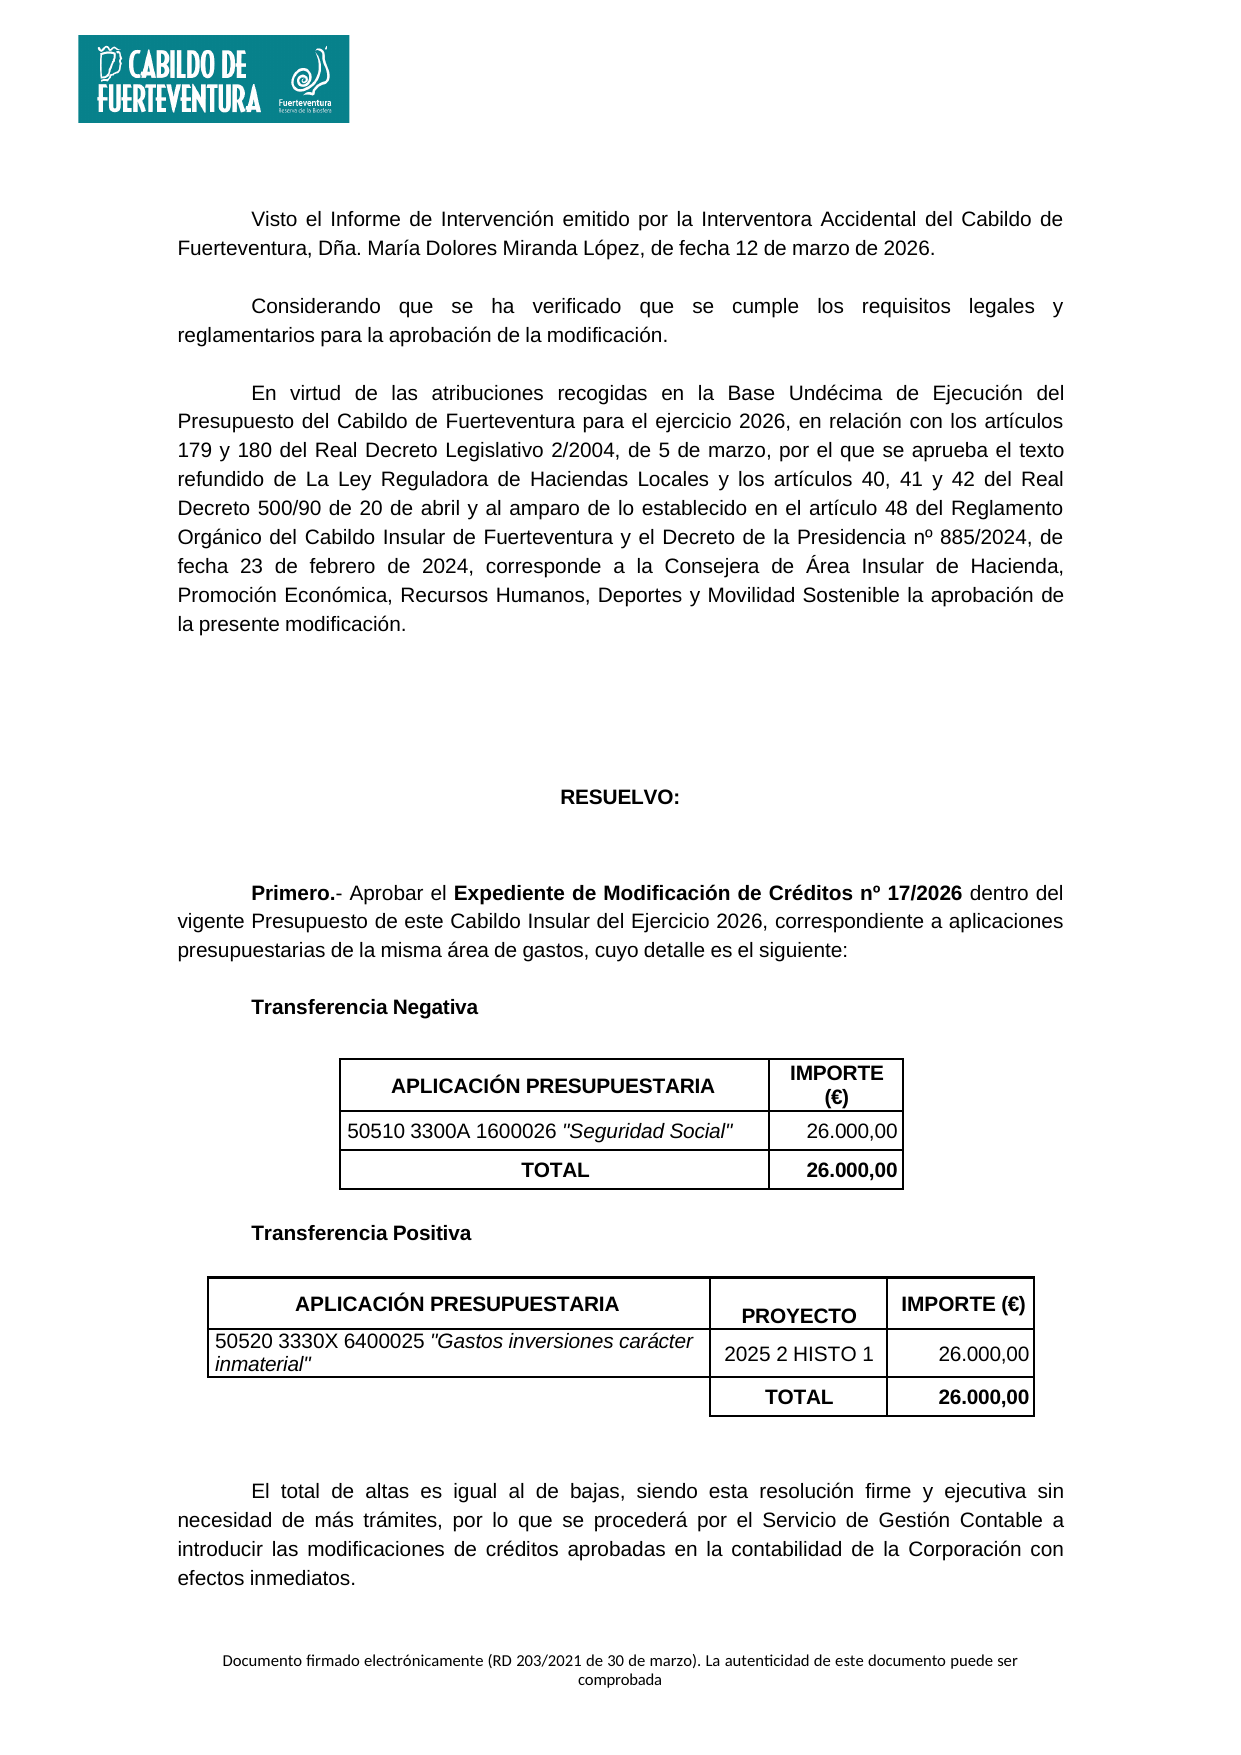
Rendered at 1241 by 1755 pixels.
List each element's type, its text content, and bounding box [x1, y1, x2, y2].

table_cell 50510 3300A 1600026 "Seguridad Social" [341, 1112, 768, 1149]
table_cell 26.000,00 [888, 1378, 1033, 1415]
text Transferencia Positiva [251, 1221, 1076, 1245]
table_cell 2025 2 HISTO 1 [711, 1330, 886, 1376]
table_header IMPORTE (€) [770, 1060, 902, 1110]
table_header PROYECTO [711, 1279, 886, 1328]
subtitle RESUELVO: [329, 784, 911, 808]
text En virtud de las atribuciones recogidas en la Base Undécima de Ejecución del Presupuesto del Cabildo de Fuerteventura para el ejercicio 2026, en relación con los artículos 179 y 180 del Real Decreto Legislativo 2/2004, de 5 de marzo, por el que se aprueba el texto refundido de La Ley Reguladora de Haciendas Locales y los artículos 40, 41 y 42 del Real Decreto 500/90 de 20 de abril y al amparo de lo establecido en el artículo 48 del Reglamento Orgánico del Cabildo Insular de Fuerteventura y el Decreto de la Presidencia nº 885/2024, de fecha 23 de febrero de 2024, corresponde a la Consejera de Área Insular de Hacienda, Promoción Económica, Recursos Humanos, Deportes y Movilidad Sostenible la aprobación de la presente modificación. [177, 380, 1064, 636]
text Visto el Informe de Intervención emitido por la Interventora Accidental del Cabildo de Fuerteventura, Dña. María Dolores Miranda López, de fecha 12 de marzo de 2026. [177, 207, 1064, 260]
text Considerando que se ha verificado que se cumple los requisitos legales y reglamentarios para la aprobación de la modificación. [177, 294, 1064, 347]
subtitle Transferencia Negativa [251, 995, 1076, 1019]
table_cell 26.000,00 [770, 1112, 902, 1149]
table_cell [208, 1378, 709, 1415]
table_cell TOTAL [341, 1151, 768, 1188]
table_cell TOTAL [711, 1378, 886, 1415]
table_header APLICACIÓN PRESUPUESTARIA [341, 1060, 768, 1110]
table_cell 26.000,00 [770, 1151, 902, 1188]
text Primero.- Aprobar el Expediente de Modificación de Créditos nº 17/2026 dentro del vigente Presupuesto de este Cabildo Insular del Ejercicio 2026, correspondiente a aplicaciones presupuestarias de la misma área de gastos, cuyo detalle es el siguiente: [177, 880, 1064, 962]
table_cell 26.000,00 [888, 1330, 1033, 1376]
text El total de altas es igual al de bajas, siendo esta resolución firme y ejecutiva sin necesidad de más trámites, por lo que se procederá por el Servicio de Gestión Contable a introducir las modificaciones de créditos aprobadas en la contabilidad de la Corporación con efectos inmediatos. [177, 1479, 1064, 1590]
table_header APLICACIÓN PRESUPUESTARIA [209, 1279, 709, 1328]
table_header IMPORTE (€) [888, 1279, 1033, 1328]
table_cell 50520 3330X 6400025 "Gastos inversiones carácter inmaterial" [209, 1330, 709, 1376]
